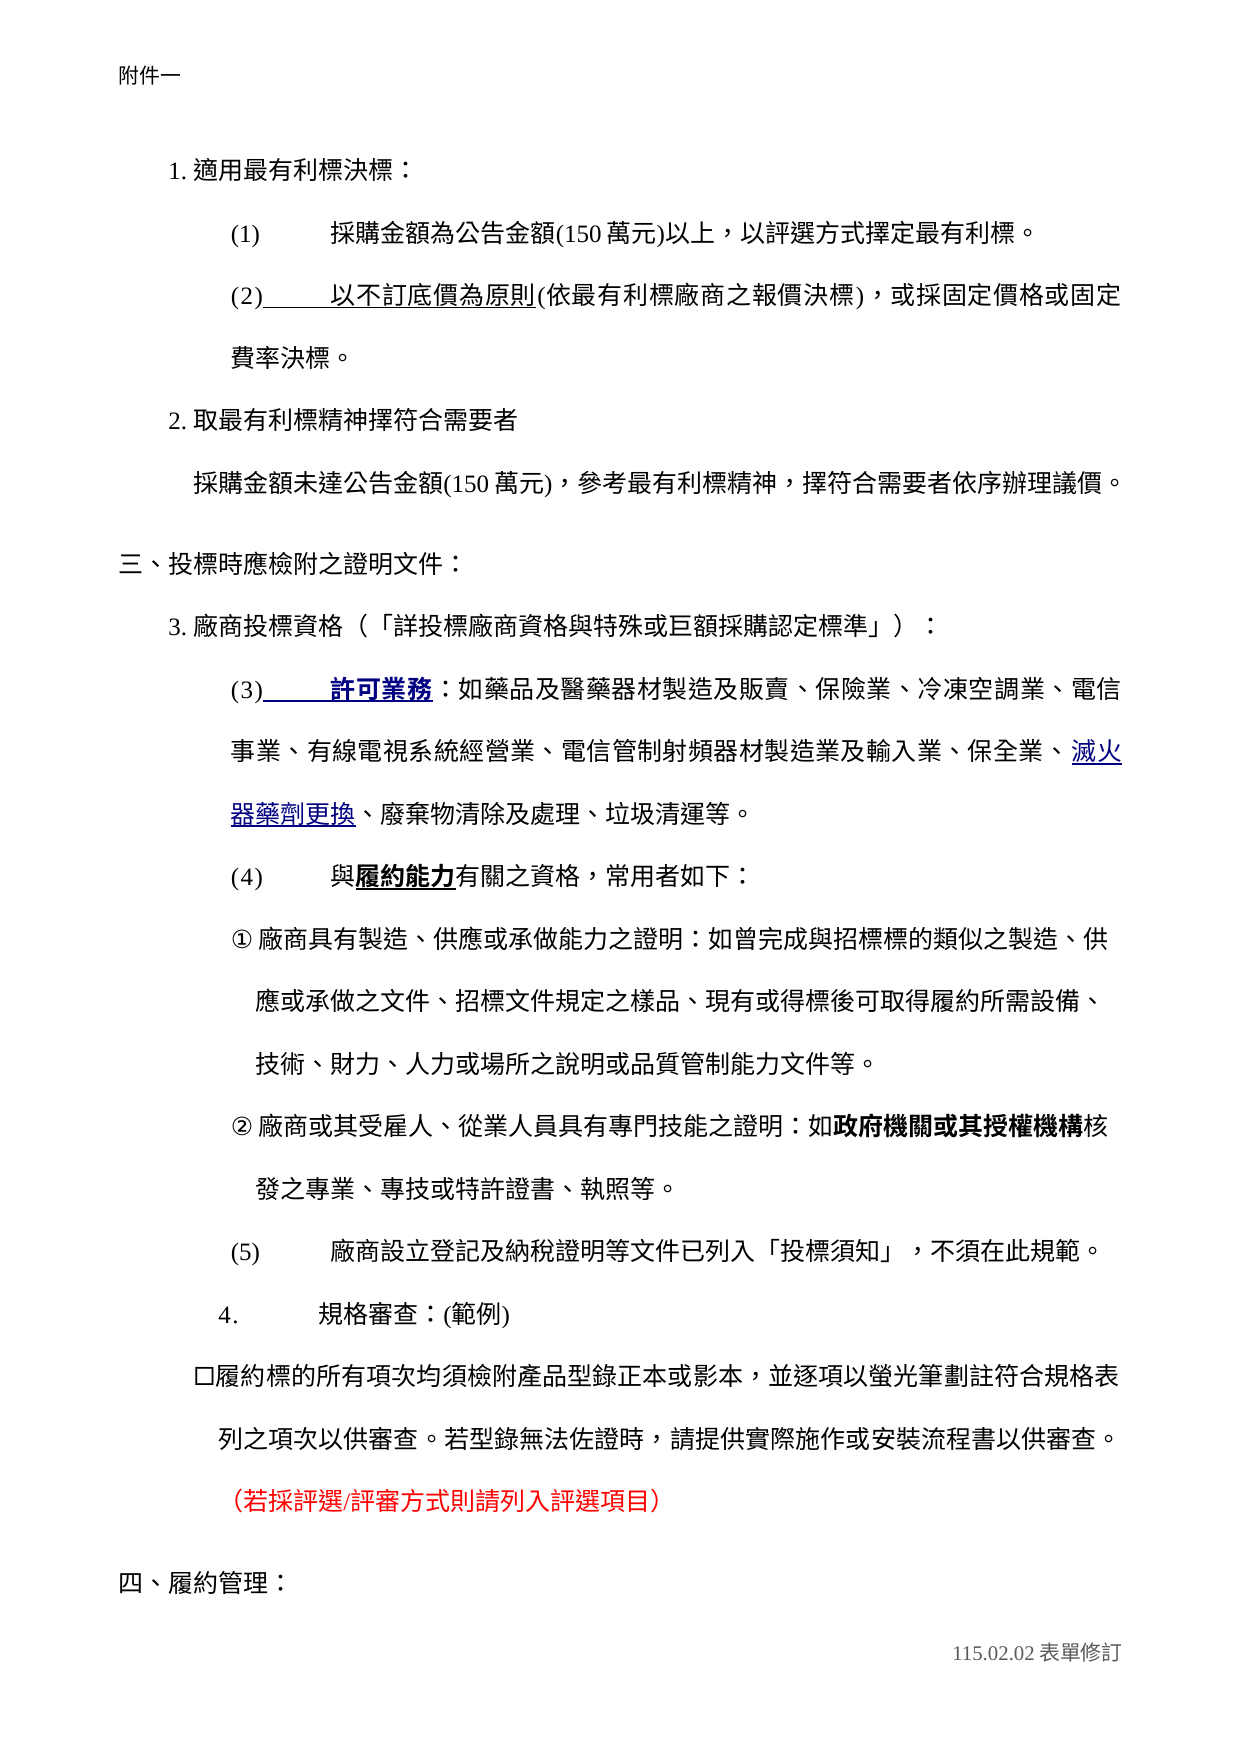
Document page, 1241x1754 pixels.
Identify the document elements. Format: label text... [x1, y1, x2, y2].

text 採購金額未達公告金額(150萬元)，參考最有利標精神，擇符合需要者依序辦理議價。 [193, 439, 1122, 502]
list 以不訂底價為原則(依最有利標廠商之報價決標)，或採固定價格或固定費率決標。 [231, 252, 1122, 377]
text 四、履約管理： [118, 1539, 1122, 1602]
text 三、投標時應檢附之證明文件： [118, 521, 1122, 583]
list 採購金額為公告金額(150萬元)以上，以評選方式擇定最有利標。 [231, 189, 1122, 252]
list 適用最有利標決標： [168, 127, 1122, 189]
list 許可業務：如藥品及醫藥器材製造及販賣、保險業、冷凍空調業、電信事業、有線電視系統經營業、電信管制射頻器材製造業及輸入業、保全業、滅火器藥劑更換、廢棄物清除及處理、垃圾清運等。 [231, 646, 1122, 833]
list 與履約能力有關之資格，常用者如下： [231, 833, 1122, 896]
text ①廠商具有製造、供應或承做能力之證明：如曾完成與招標標的類似之製造、供應或承做之文件、招標文件規定之樣品、現有或得標後可取得履約所需設備、技術、財力、人力或場所之說明或品質管制能力文件等。 [231, 896, 1122, 1083]
text ②廠商或其受雇人、從業人員具有專門技能之證明：如政府機關或其授權機構核發之專業、專技或特許證書、執照等。 [231, 1083, 1122, 1208]
list 規格審查：(範例) [218, 1271, 1122, 1333]
list 取最有利標精神擇符合需要者 [168, 377, 1122, 439]
text 履約標的所有項次均須檢附產品型錄正本或影本，並逐項以螢光筆劃註符合規格表列之項次以供審查。若型錄無法佐證時，請提供實際施作或安裝流程書以供審查。（若採評選/評審方式則請列入評選項目） [193, 1333, 1122, 1521]
list 廠商設立登記及納稅證明等文件已列入「投標須知」，不須在此規範。 [231, 1208, 1122, 1271]
list 廠商投標資格（「詳投標廠商資格與特殊或巨額採購認定標準」）： [168, 583, 1122, 646]
